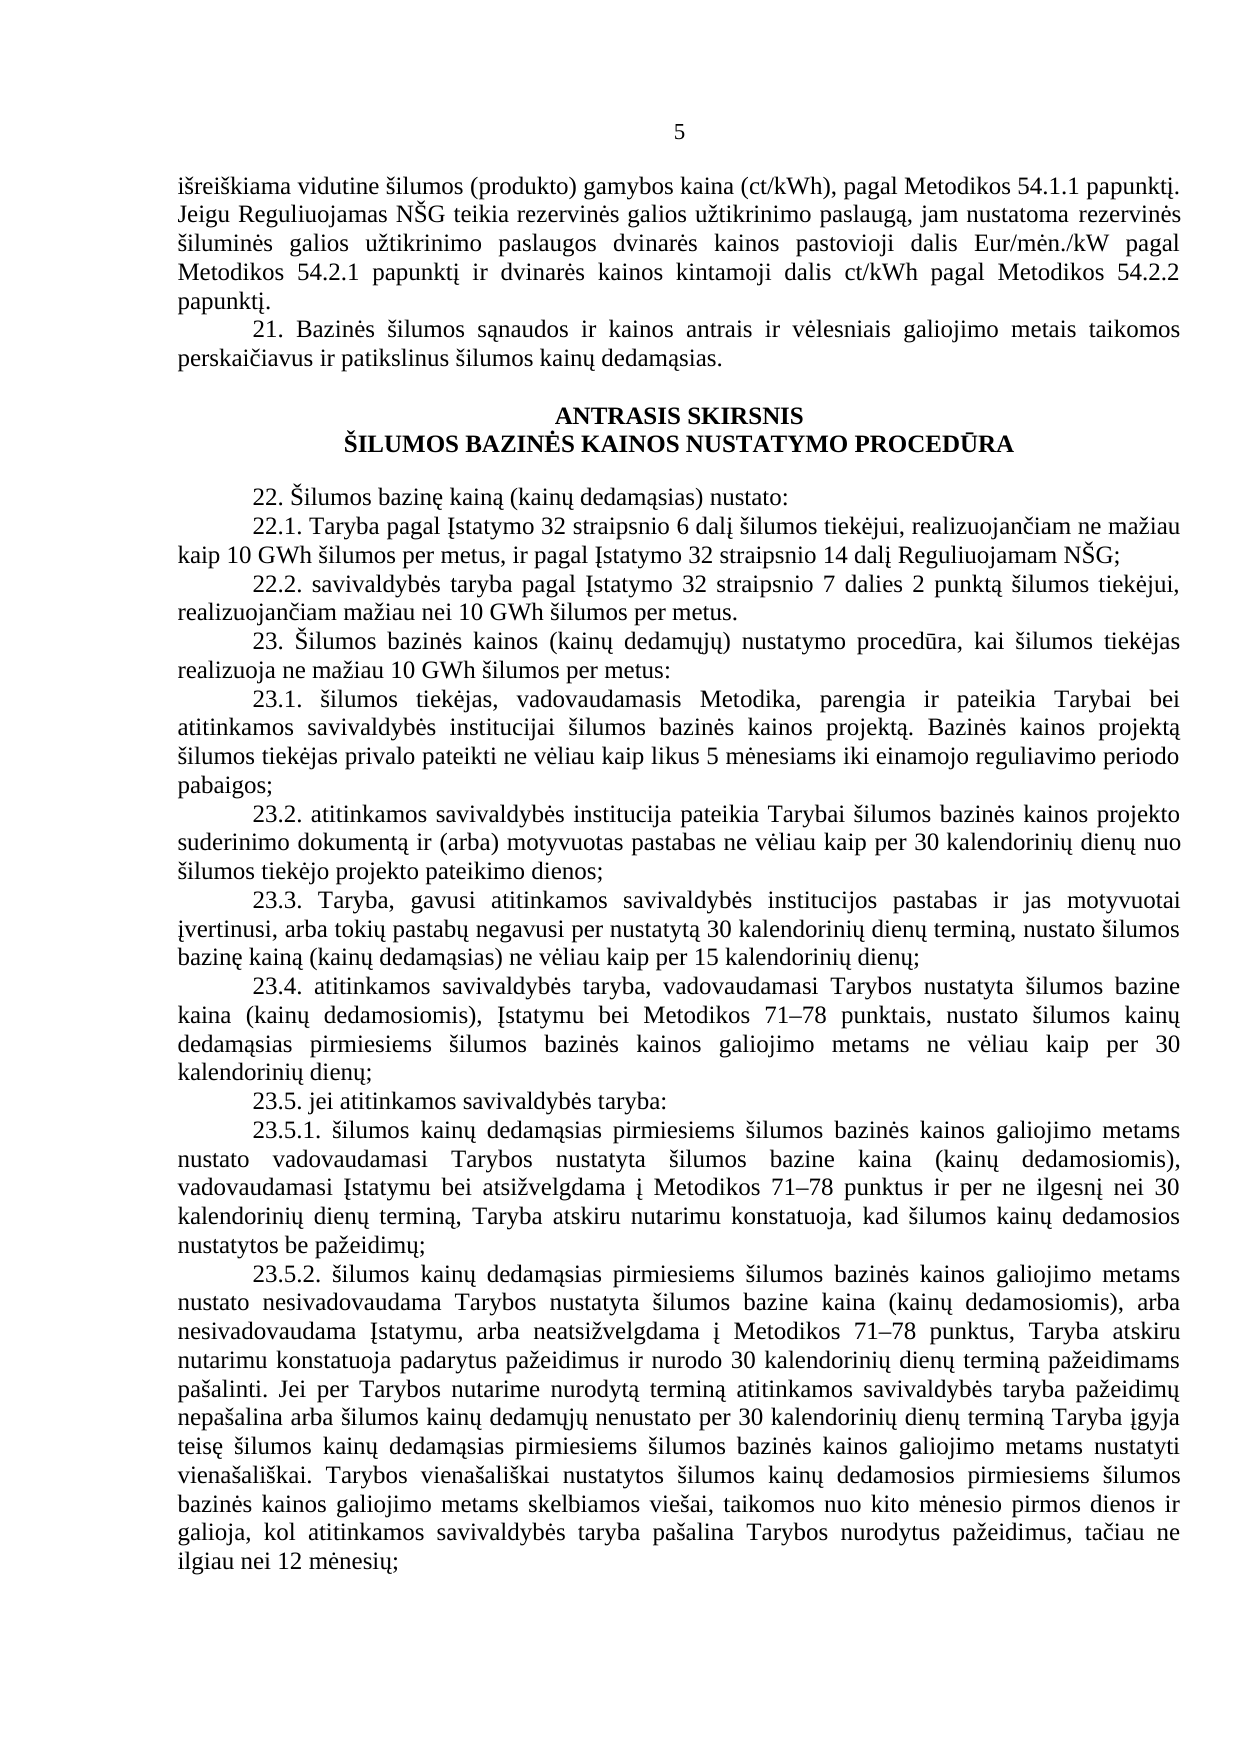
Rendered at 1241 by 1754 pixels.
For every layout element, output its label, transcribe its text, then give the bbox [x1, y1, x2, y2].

text 23.2. atitinkamos savivaldybės institucija pateikia Tarybai šilumos bazinės kainos projekto suderinimo dokumentą ir (arba) motyvuotas pastabas ne vėliau kaip per 30 kalendorinių dienų nuo šilumos tiekėjo projekto pateikimo dienos; [177, 799, 1181, 885]
text 22.1. Taryba pagal Įstatymo 32 straipsnio 6 dalį šilumos tiekėjui, realizuojančiam ne mažiau kaip 10 GWh šilumos per metus, ir pagal Įstatymo 32 straipsnio 14 dalį Reguliuojamam NŠG; [177, 511, 1181, 569]
text ŠILUMOS BAZINĖS KAINOS NUSTATYMO PROCEDŪRA [177, 429, 1181, 458]
text 23.5.1. šilumos kainų dedamąsias pirmiesiems šilumos bazinės kainos galiojimo metams nustato vadovaudamasi Tarybos nustatyta šilumos bazine kaina (kainų dedamosiomis), vadovaudamasi Įstatymu bei atsižvelgdama į Metodikos 71–78 punktus ir per ne ilgesnį nei 30 kalendorinių dienų terminą, Taryba atskiru nutarimu konstatuoja, kad šilumos kainų dedamosios nustatytos be pažeidimų; [177, 1115, 1181, 1259]
text 22. Šilumos bazinę kainą (kainų dedamąsias) nustato: [177, 482, 1181, 511]
text 23.5. jei atitinkamos savivaldybės taryba: [177, 1086, 1181, 1115]
text 23.5.2. šilumos kainų dedamąsias pirmiesiems šilumos bazinės kainos galiojimo metams nustato nesivadovaudama Tarybos nustatyta šilumos bazine kaina (kainų dedamosiomis), arba nesivadovaudama Įstatymu, arba neatsižvelgdama į Metodikos 71–78 punktus, Taryba atskiru nutarimu konstatuoja padarytus pažeidimus ir nurodo 30 kalendorinių dienų terminą pažeidimams pašalinti. Jei per Tarybos nutarime nurodytą terminą atitinkamos savivaldybės taryba pažeidimų nepašalina arba šilumos kainų dedamųjų nenustato per 30 kalendorinių dienų terminą Taryba įgyja teisę šilumos kainų dedamąsias pirmiesiems šilumos bazinės kainos galiojimo metams nustatyti vienašališkai. Tarybos vienašališkai nustatytos šilumos kainų dedamosios pirmiesiems šilumos bazinės kainos galiojimo metams skelbiamos viešai, taikomos nuo kito mėnesio pirmos dienos ir galioja, kol atitinkamos savivaldybės taryba pašalina Tarybos nurodytus pažeidimus, tačiau ne ilgiau nei 12 mėnesių; [177, 1259, 1181, 1575]
text 23.3. Taryba, gavusi atitinkamos savivaldybės institucijos pastabas ir jas motyvuotai įvertinusi, arba tokių pastabų negavusi per nustatytą 30 kalendorinių dienų terminą, nustato šilumos bazinę kainą (kainų dedamąsias) ne vėliau kaip per 15 kalendorinių dienų; [177, 885, 1181, 971]
text 23. Šilumos bazinės kainos (kainų dedamųjų) nustatymo procedūra, kai šilumos tiekėjas realizuoja ne mažiau 10 GWh šilumos per metus: [177, 626, 1181, 684]
text 21. Bazinės šilumos sąnaudos ir kainos antrais ir vėlesniais galiojimo metais taikomos perskaičiavus ir patikslinus šilumos kainų dedamąsias. [177, 314, 1181, 372]
text 23.4. atitinkamos savivaldybės taryba, vadovaudamasi Tarybos nustatyta šilumos bazine kaina (kainų dedamosiomis), Įstatymu bei Metodikos 71–78 punktais, nustato šilumos kainų dedamąsias pirmiesiems šilumos bazinės kainos galiojimo metams ne vėliau kaip per 30 kalendorinių dienų; [177, 971, 1181, 1086]
text ANTRASIS SKIRSNIS [177, 401, 1181, 429]
text 23.1. šilumos tiekėjas, vadovaudamasis Metodika, parengia ir pateikia Tarybai bei atitinkamos savivaldybės institucijai šilumos bazinės kainos projektą. Bazinės kainos projektą šilumos tiekėjas privalo pateikti ne vėliau kaip likus 5 mėnesiams iki einamojo reguliavimo periodo pabaigos; [177, 684, 1181, 799]
text 22.2. savivaldybės taryba pagal Įstatymo 32 straipsnio 7 dalies 2 punktą šilumos tiekėjui, realizuojančiam mažiau nei 10 GWh šilumos per metus. [177, 569, 1181, 626]
text išreiškiama vidutine šilumos (produkto) gamybos kaina (ct/kWh), pagal Metodikos 54.1.1 papunktį. Jeigu Reguliuojamas NŠG teikia rezervinės galios užtikrinimo paslaugą, jam nustatoma rezervinės šiluminės galios užtikrinimo paslaugos dvinarės kainos pastovioji dalis Eur/mėn./kW pagal Metodikos 54.2.1 papunktį ir dvinarės kainos kintamoji dalis ct/kWh pagal Metodikos 54.2.2 papunktį. [177, 171, 1181, 314]
